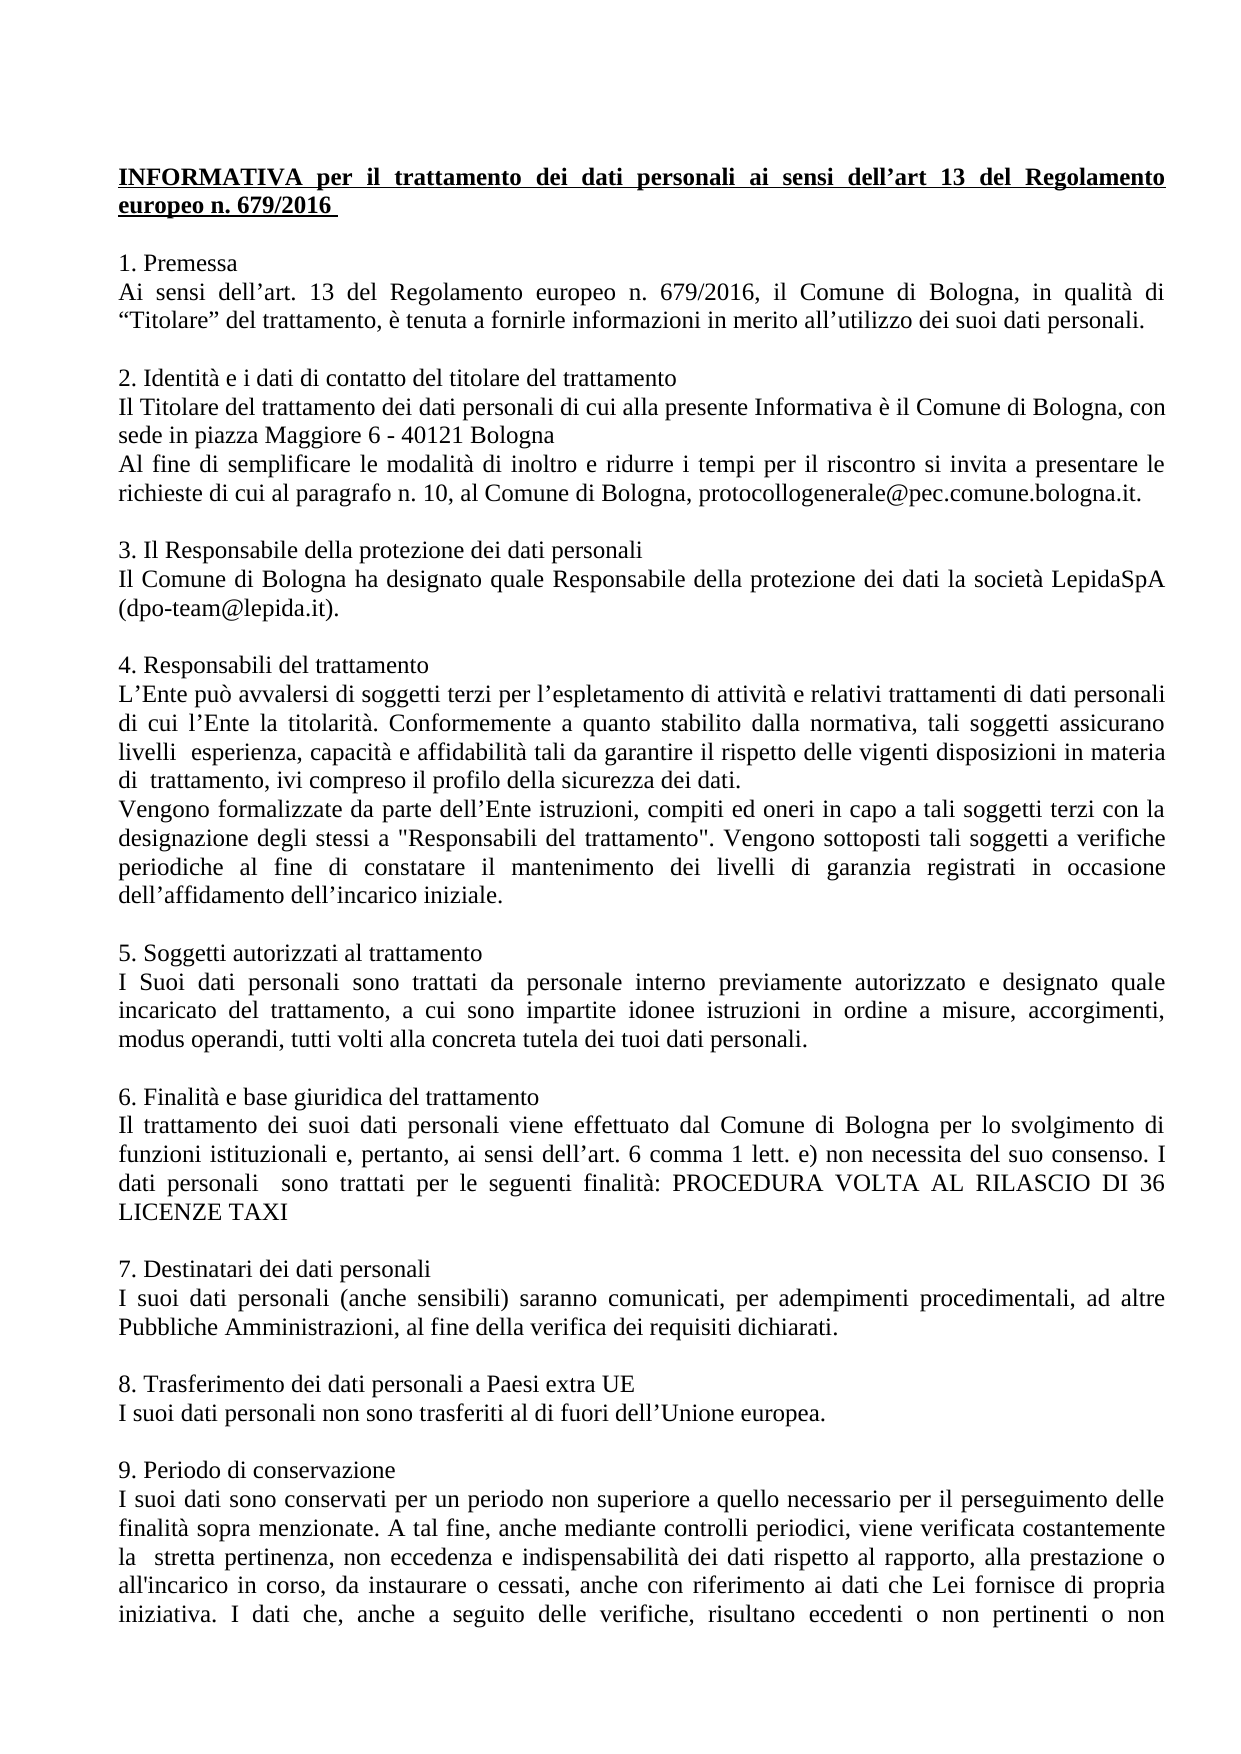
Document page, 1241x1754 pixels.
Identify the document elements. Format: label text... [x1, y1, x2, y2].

text L’Ente può avvalersi di soggetti terzi per l’espletamento di attività e relativi trattamenti di dati personali di cui l’Ente la titolarità. Conformemente a quanto stabilito dalla normativa, tali soggetti assicurano livelli esperienza, capacità e affidabilità tali da garantire il rispetto delle vigenti disposizioni in materia di trattamento, ivi compreso il profilo della sicurezza dei dati. [118, 679, 1167, 794]
text I suoi dati sono conservati per un periodo non superiore a quello necessario per il perseguimento delle finalità sopra menzionate. A tal fine, anche mediante controlli periodici, viene verificata costantemente la stretta pertinenza, non eccedenza e indispensabilità dei dati rispetto al rapporto, alla prestazione o all'incarico in corso, da instaurare o cessati, anche con riferimento ai dati che Lei fornisce di propria iniziativa. I dati che, anche a seguito delle verifiche, risultano eccedenti o non pertinenti o non [118, 1484, 1167, 1628]
text I suoi dati personali (anche sensibili) saranno comunicati, per adempimenti procedimentali, ad altre Pubbliche Amministrazioni, al fine della verifica dei requisiti dichiarati. [118, 1283, 1167, 1340]
text 9. Periodo di conservazione [118, 1455, 1167, 1484]
text 1. Premessa [118, 248, 1167, 277]
text Il trattamento dei suoi dati personali viene effettuato dal Comune di Bologna per lo svolgimento di funzioni istituzionali e, pertanto, ai sensi dell’art. 6 comma 1 lett. e) non necessita del suo consenso. I dati personali sono trattati per le seguenti finalità: PROCEDURA VOLTA AL RILASCIO DI 36 LICENZE TAXI [118, 1110, 1167, 1225]
text Al fine di semplificare le modalità di inoltro e ridurre i tempi per il riscontro si invita a presentare le richieste di cui al paragrafo n. 10, al Comune di Bologna, protocollogenerale@pec.comune.bologna.it. [118, 449, 1167, 507]
text 5. Soggetti autorizzati al trattamento [118, 938, 1167, 967]
text I suoi dati personali non sono trasferiti al di fuori dell’Unione europea. [118, 1398, 1167, 1427]
text 2. Identità e i dati di contatto del titolare del trattamento [118, 363, 1167, 392]
text Il Titolare del trattamento dei dati personali di cui alla presente Informativa è il Comune di Bologna, con sede in piazza Maggiore 6 - 40121 Bologna [118, 392, 1167, 449]
text 4. Responsabili del trattamento [118, 650, 1167, 679]
text 7. Destinatari dei dati personali [118, 1254, 1167, 1283]
text I Suoi dati personali sono trattati da personale interno previamente autorizzato e designato quale incaricato del trattamento, a cui sono impartite idonee istruzioni in ordine a misure, accorgimenti, modus operandi, tutti volti alla concreta tutela dei tuoi dati personali. [118, 967, 1167, 1053]
text Ai sensi dell’art. 13 del Regolamento europeo n. 679/2016, il Comune di Bologna, in qualità di “Titolare” del trattamento, è tenuta a fornirle informazioni in merito all’utilizzo dei suoi dati personali. [118, 277, 1167, 334]
text 6. Finalità e base giuridica del trattamento [118, 1082, 1167, 1110]
text INFORMATIVA per il trattamento dei dati personali ai sensi dell’art 13 del Regolamento europeo n. 679/2016 [118, 162, 1167, 219]
text Il Comune di Bologna ha designato quale Responsabile della protezione dei dati la società LepidaSpA (dpo-team@lepida.it). [118, 564, 1167, 622]
text 8. Trasferimento dei dati personali a Paesi extra UE [118, 1369, 1167, 1398]
text Vengono formalizzate da parte dell’Ente istruzioni, compiti ed oneri in capo a tali soggetti terzi con la designazione degli stessi a "Responsabili del trattamento". Vengono sottoposti tali soggetti a verifiche periodiche al fine di constatare il mantenimento dei livelli di garanzia registrati in occasione dell’affidamento dell’incarico iniziale. [118, 794, 1167, 909]
text 3. Il Responsabile della protezione dei dati personali [118, 535, 1167, 564]
